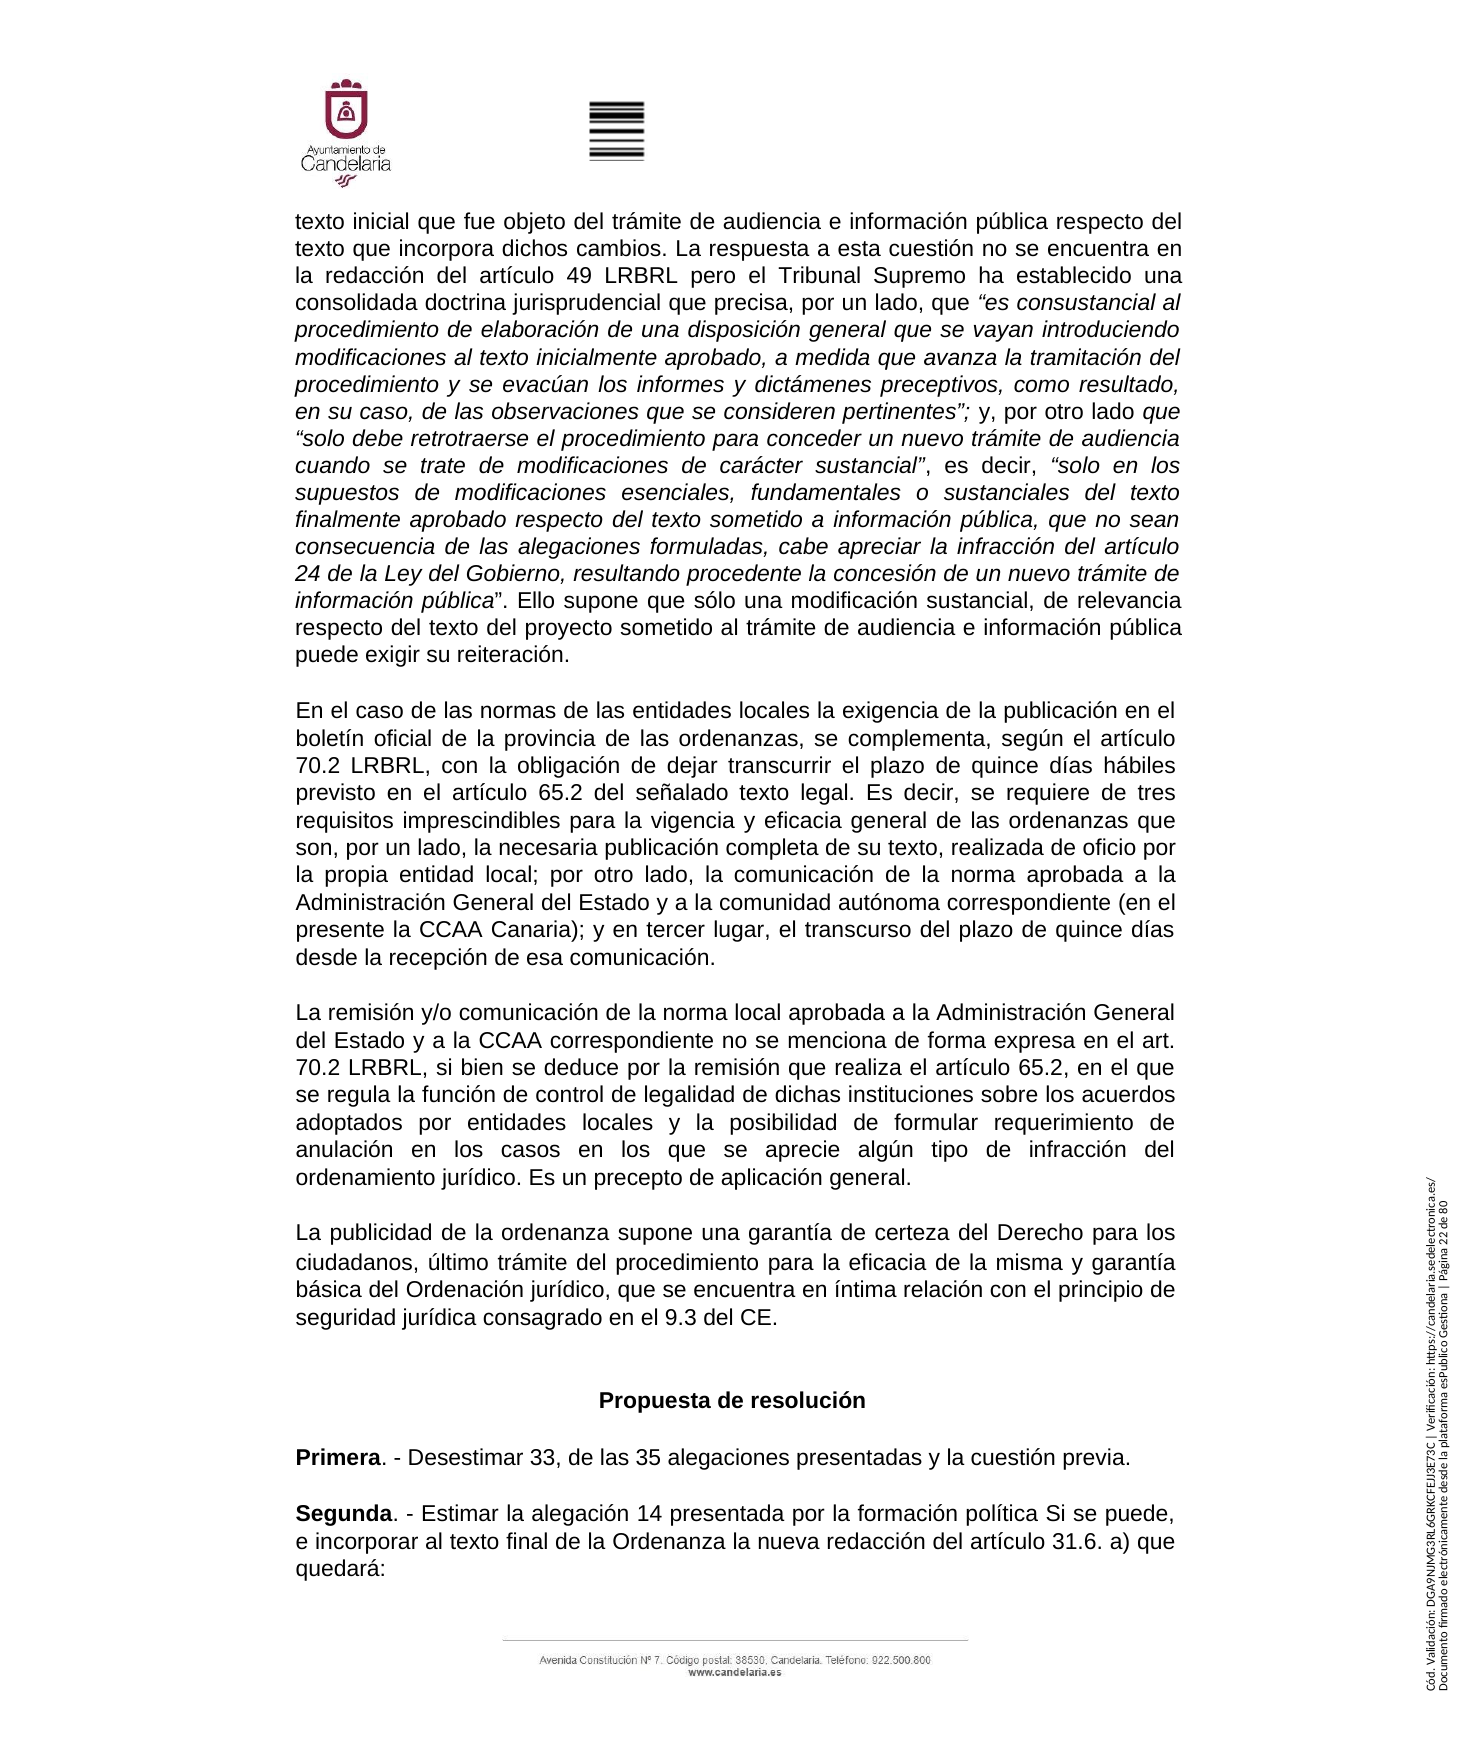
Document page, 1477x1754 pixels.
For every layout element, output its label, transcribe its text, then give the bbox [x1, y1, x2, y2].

text La remisión y/o comunicación de la norma local aprobada a la Administración General del Estado y a la CCAA correspondiente no se menciona de forma expresa en el art. 70.2 LRBRL, si bien se deduce por la remisión que realiza el artículo 65.2, en el que se regula la función de control de legalidad de dichas instituciones sobre los acuerdos adoptados por entidades locales y la posibilidad de formular requerimiento de anulación en los casos en los que se aprecie algún tipo de infracción del ordenamiento jurídico. Es un precepto de aplicación general. [295, 999, 1176, 1190]
text En el caso de las normas de las entidades locales la exigencia de la publicación en el boletín oficial de la provincia de las ordenanzas, se complementa, según el artículo 70.2 LRBRL, con la obligación de dejar transcurrir el plazo de quince días hábiles previsto en el artículo 65.2 del señalado texto legal. Es decir, se requiere de tres requisitos imprescindibles para la vigencia y eficacia general de las ordenanzas que son, por un lado, la necesaria publicación completa de su texto, realizada de oficio por la propia entidad local; por otro lado, la comunicación de la norma aprobada a la Administración General del Estado y a la comunidad autónoma correspondiente (en el presente la CCAA Canaria); y en tercer lugar, el transcurso del plazo de quince días desde la recepción de esa comunicación. [295, 697, 1176, 970]
text Segunda. - Estimar la alegación 14 presentada por la formación política Si se puede, e incorporar al texto final de la Ordenanza la nueva redacción del artículo 31.6. a) que quedará: [295, 1500, 1176, 1581]
text texto inicial que fue objeto del trámite de audiencia e información pública respecto del texto que incorpora dichos cambios. La respuesta a esta cuestión no se encuentra en la redacción del artículo 49 LRBRL pero el Tribunal Supremo ha establecido una consolidada doctrina jurisprudencial que precisa, por un lado, que “es consustancial al procedimiento de elaboración de una disposición general que se vayan introduciendo modificaciones al texto inicialmente aprobado, a medida que avanza la tramitación del procedimiento y se evacúan los informes y dictámenes preceptivos, como resultado, en su caso, de las observaciones que se consideren pertinentes”; y, por otro lado que “solo debe retrotraerse el procedimiento para conceder un nuevo trámite de audiencia cuando se trate de modificaciones de carácter sustancial”, es decir, “solo en los supuestos de modificaciones esenciales, fundamentales o sustanciales del texto finalmente aprobado respecto del texto sometido a información pública, que no sean consecuencia de las alegaciones formuladas, cabe apreciar la infracción del artículo 24 de la Ley del Gobierno, resultando procedente la concesión de un nuevo trámite de información pública”. Ello supone que sólo una modificación sustancial, de relevancia respecto del texto del proyecto sometido al trámite de audiencia e información pública puede exigir su reiteración. [295, 208, 1183, 668]
text Primera. - Desestimar 33, de las 35 alegaciones presentadas y la cuestión previa. [295, 1444, 1176, 1470]
text La publicidad de la ordenanza supone una garantía de certeza del Derecho para los ciudadanos, último trámite del procedimiento para la eficacia de la misma y garantía básica del Ordenación jurídico, que se encuentra en íntima relación con el principio de seguridad jurídica consagrado en el 9.3 del CE. [295, 1219, 1176, 1330]
subtitle Propuesta de resolución [308, 1387, 1169, 1414]
